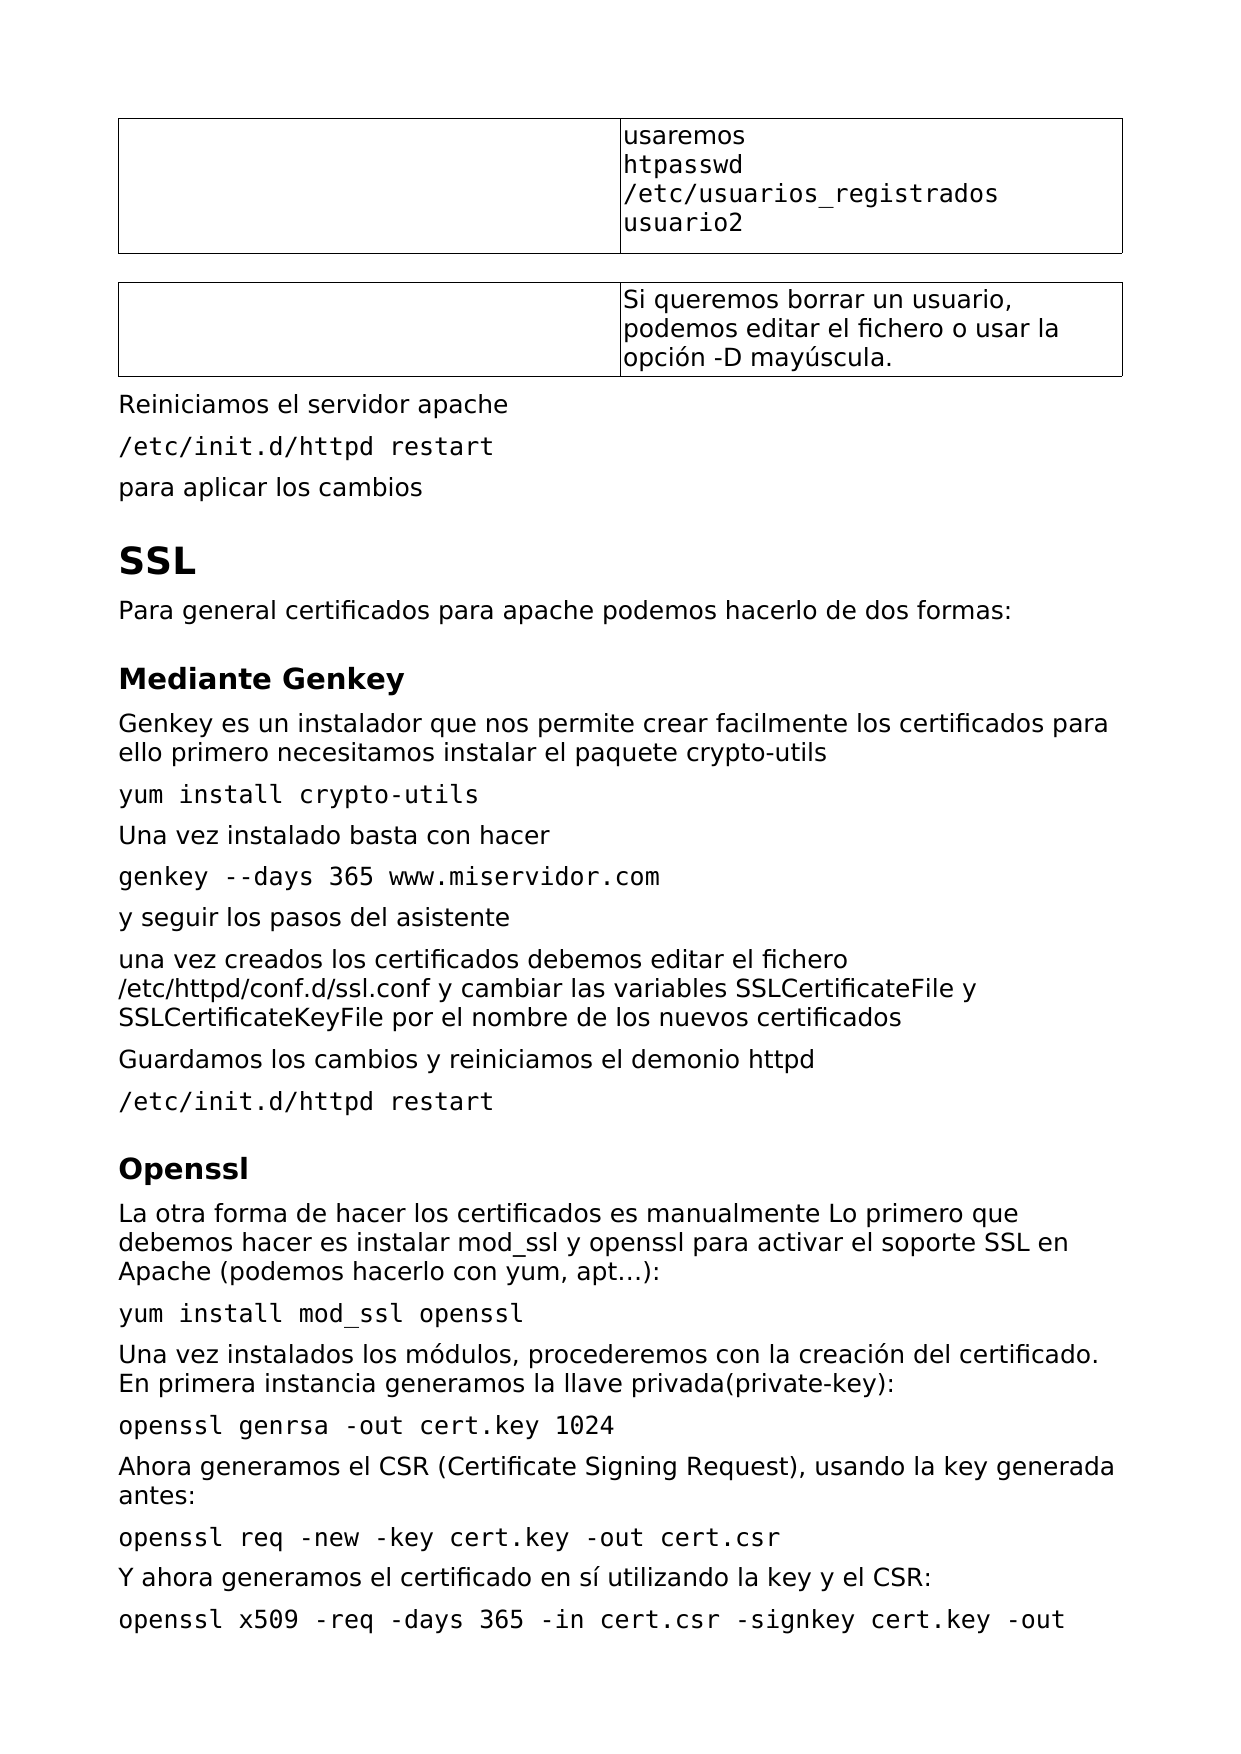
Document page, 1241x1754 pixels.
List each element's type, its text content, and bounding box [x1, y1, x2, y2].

table_header [119, 119, 620, 252]
text /etc/init.d/httpd restart [118, 1087, 1122, 1116]
text y seguir los pasos del asistente [118, 903, 1122, 933]
subtitle Openssl [118, 1153, 1122, 1187]
table_header Si queremos borrar un usuario, podemos editar el fichero o usar la opción -D mayúscula. [621, 283, 1122, 376]
text Para general certificados para apache podemos hacerlo de dos formas: [118, 596, 1122, 625]
text openssl genrsa -out cert.key 1024 [118, 1411, 1122, 1440]
text Y ahora generamos el certificado en sí utilizando la key y el CSR: [118, 1564, 1122, 1593]
text yum install crypto-utils [118, 780, 1122, 809]
text Genkey es un instalador que nos permite crear facilmente los certificados para ello primero necesitamos instalar el paquete crypto-utils [118, 709, 1122, 767]
table_header [119, 283, 620, 376]
text para aplicar los cambios [118, 473, 1122, 502]
text Reiniciamos el servidor apache [118, 391, 1122, 420]
text openssl x509 -req -days 365 -in cert.csr -signkey cert.key -out [118, 1605, 1122, 1634]
text openssl req -new -key cert.key -out cert.csr [118, 1523, 1122, 1552]
text La otra forma de hacer los certificados es manualmente Lo primero que debemos hacer es instalar mod_ssl y openssl para activar el soporte SSL en Apache (podemos hacerlo con yum, apt…): [118, 1199, 1122, 1287]
text genkey --days 365 www.miservidor.com [118, 862, 1122, 892]
text Ahora generamos el CSR (Certificate Signing Request), usando la key generada antes: [118, 1452, 1122, 1510]
text Una vez instalado basta con hacer [118, 821, 1122, 850]
text /etc/init.d/httpd restart [118, 432, 1122, 461]
subtitle SSL [118, 540, 1122, 583]
text Una vez instalados los módulos, procederemos con la creación del certificado. En primera instancia generamos la llave privada(private-key): [118, 1340, 1122, 1398]
table_header usaremos htpasswd /etc/usuarios_registrados usuario2 [621, 119, 1122, 252]
text yum install mod_ssl openssl [118, 1299, 1122, 1328]
text Guardamos los cambios y reiniciamos el demonio httpd [118, 1045, 1122, 1074]
subtitle Mediante Genkey [118, 663, 1122, 697]
text una vez creados los certificados debemos editar el fichero /etc/httpd/conf.d/ssl.conf y cambiar las variables SSLCertificateFile y SSLCertificateKeyFile por el nombre de los nuevos certificados [118, 945, 1122, 1033]
